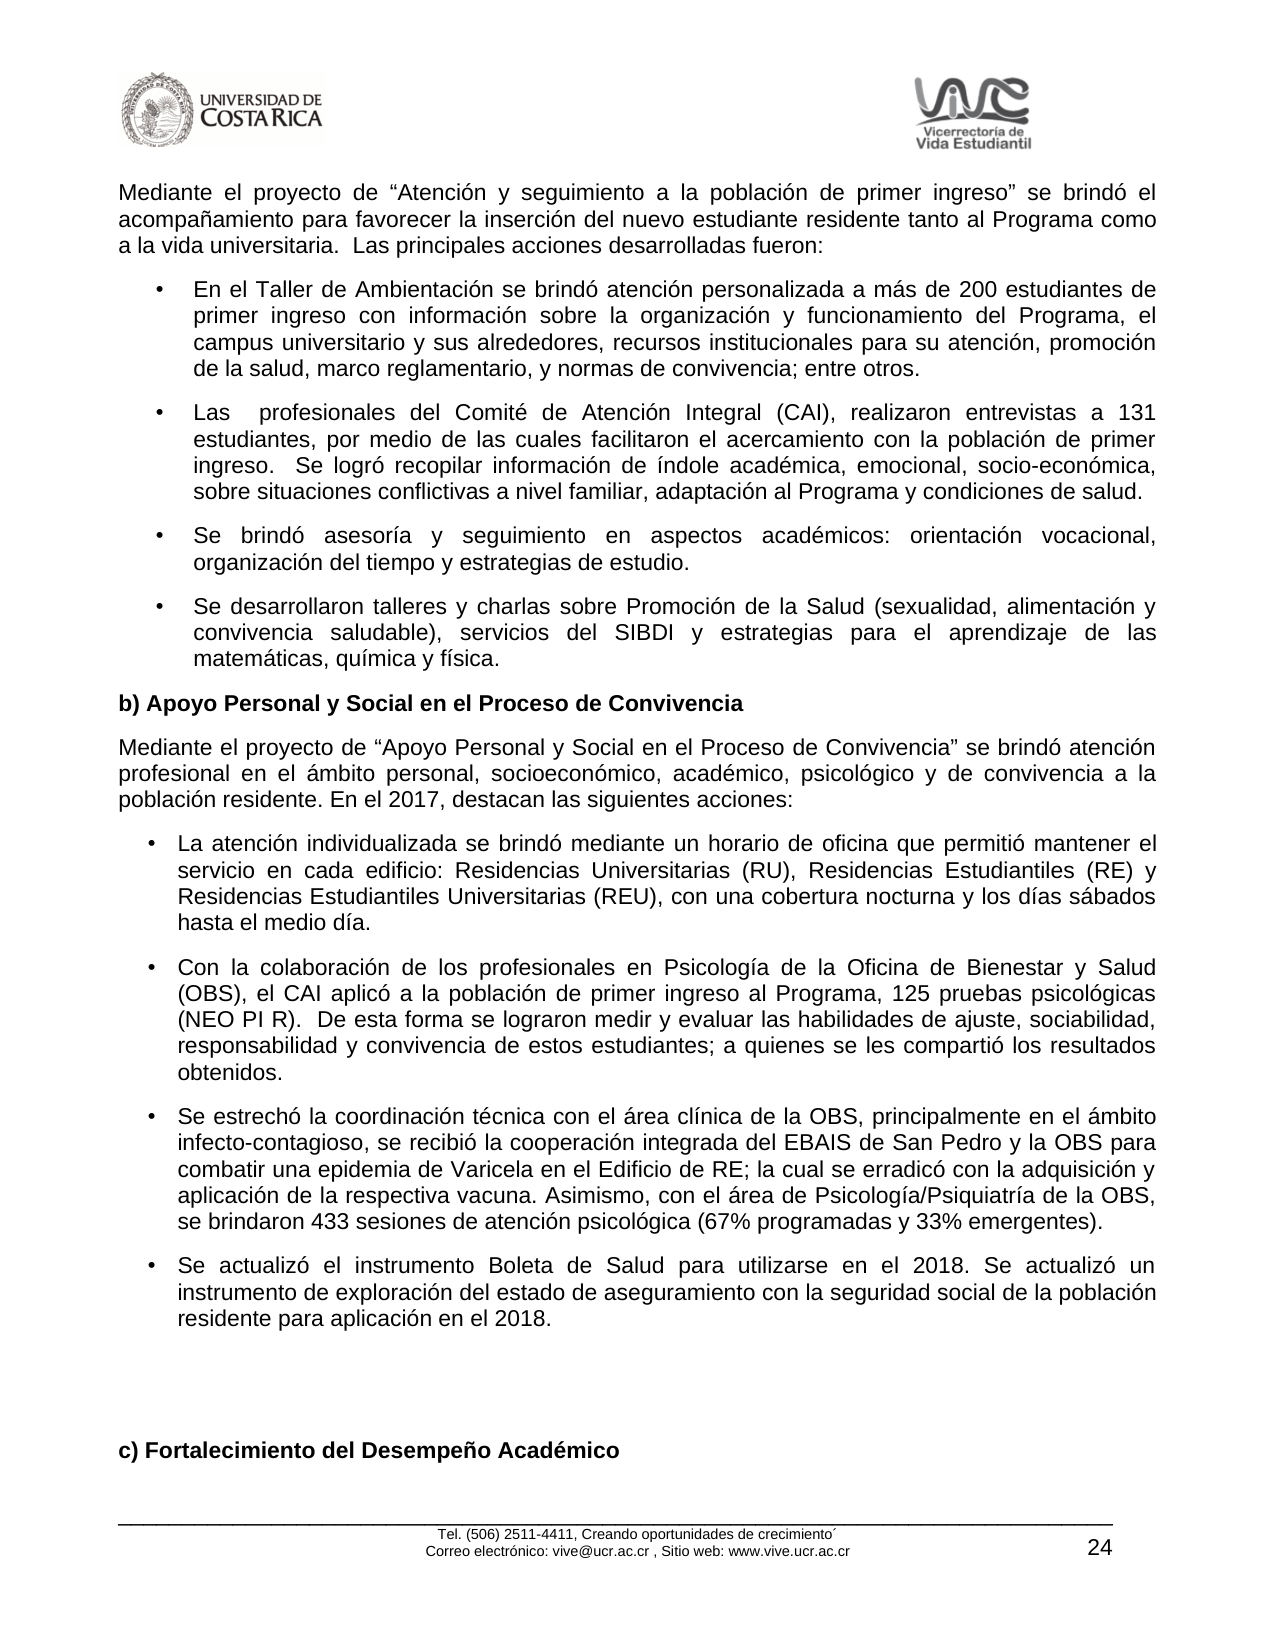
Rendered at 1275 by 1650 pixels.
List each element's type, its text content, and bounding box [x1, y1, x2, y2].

list Las profesionales del Comité de Atención Integral (CAI), realizaron entrevistas a 131 estudiantes, por medio de las cuales facilitaron el acercamiento con la población de primer ingreso. Se logró recopilar información de índole académica, emocional, socio-económica, sobre situaciones conflictivas a nivel familiar, adaptación al Programa y condiciones de salud. [156, 399, 1157, 504]
text Mediante el proyecto de “Atención y seguimiento a la población de primer ingreso” se brindó el acompañamiento para favorecer la inserción del nuevo estudiante residente tanto al Programa como a la vida universitaria. Las principales acciones desarrolladas fueron: [118, 179, 1157, 258]
list Se actualizó el instrumento Boleta de Salud para utilizarse en el 2018. Se actualizó un instrumento de exploración del estado de aseguramiento con la seguridad social de la población residente para aplicación en el 2018. [148, 1252, 1157, 1331]
list Con la colaboración de los profesionales en Psicología de la Oficina de Bienestar y Salud (OBS), el CAI aplicó a la población de primer ingreso al Programa, 125 pruebas psicológicas (NEO PI R). De esta forma se lograron medir y evaluar las habilidades de ajuste, sociabilidad, responsabilidad y convivencia de estos estudiantes; a quienes se les compartió los resultados obtenidos. [148, 953, 1157, 1085]
text b) Apoyo Personal y Social en el Proceso de Convivencia [118, 689, 1157, 716]
list La atención individualizada se brindó mediante un horario de oficina que permitió mantener el servicio en cada edificio: Residencias Universitarias (RU), Residencias Estudiantiles (RE) y Residencias Estudiantiles Universitarias (REU), con una cobertura nocturna y los días sábados hasta el medio día. [148, 830, 1157, 936]
list Se brindó asesoría y seguimiento en aspectos académicos: orientación vocacional, organización del tiempo y estrategias de estudio. [156, 522, 1157, 575]
list En el Taller de Ambientación se brindó atención personalizada a más de 200 estudiantes de primer ingreso con información sobre la organización y funcionamiento del Programa, el campus universitario y sus alrededores, recursos institucionales para su atención, promoción de la salud, marco reglamentario, y normas de convivencia; entre otros. [156, 276, 1157, 381]
text c) Fortalecimiento del Desempeño Académico [118, 1437, 1157, 1464]
list Se desarrollaron talleres y charlas sobre Promoción de la Salud (sexualidad, alimentación y convivencia saludable), servicios del SIBDI y estrategias para el aprendizaje de las matemáticas, química y física. [156, 593, 1157, 672]
list Se estrechó la coordinación técnica con el área clínica de la OBS, principalmente en el ámbito infecto-contagioso, se recibió la cooperación integrada del EBAIS de San Pedro y la OBS para combatir una epidemia de Varicela en el Edificio de RE; la cual se erradicó con la adquisición y aplicación de la respectiva vacuna. Asimismo, con el área de Psicología/Psiquiatría de la OBS, se brindaron 433 sesiones de atención psicológica (67% programadas y 33% emergentes). [148, 1103, 1157, 1235]
list Mediante el proyecto de “Apoyo Personal y Social en el Proceso de Convivencia” se brindó atención profesional en el ámbito personal, socioeconómico, académico, psicológico y de convivencia a la población residente. En el 2017, destacan las siguientes acciones: [118, 733, 1157, 813]
